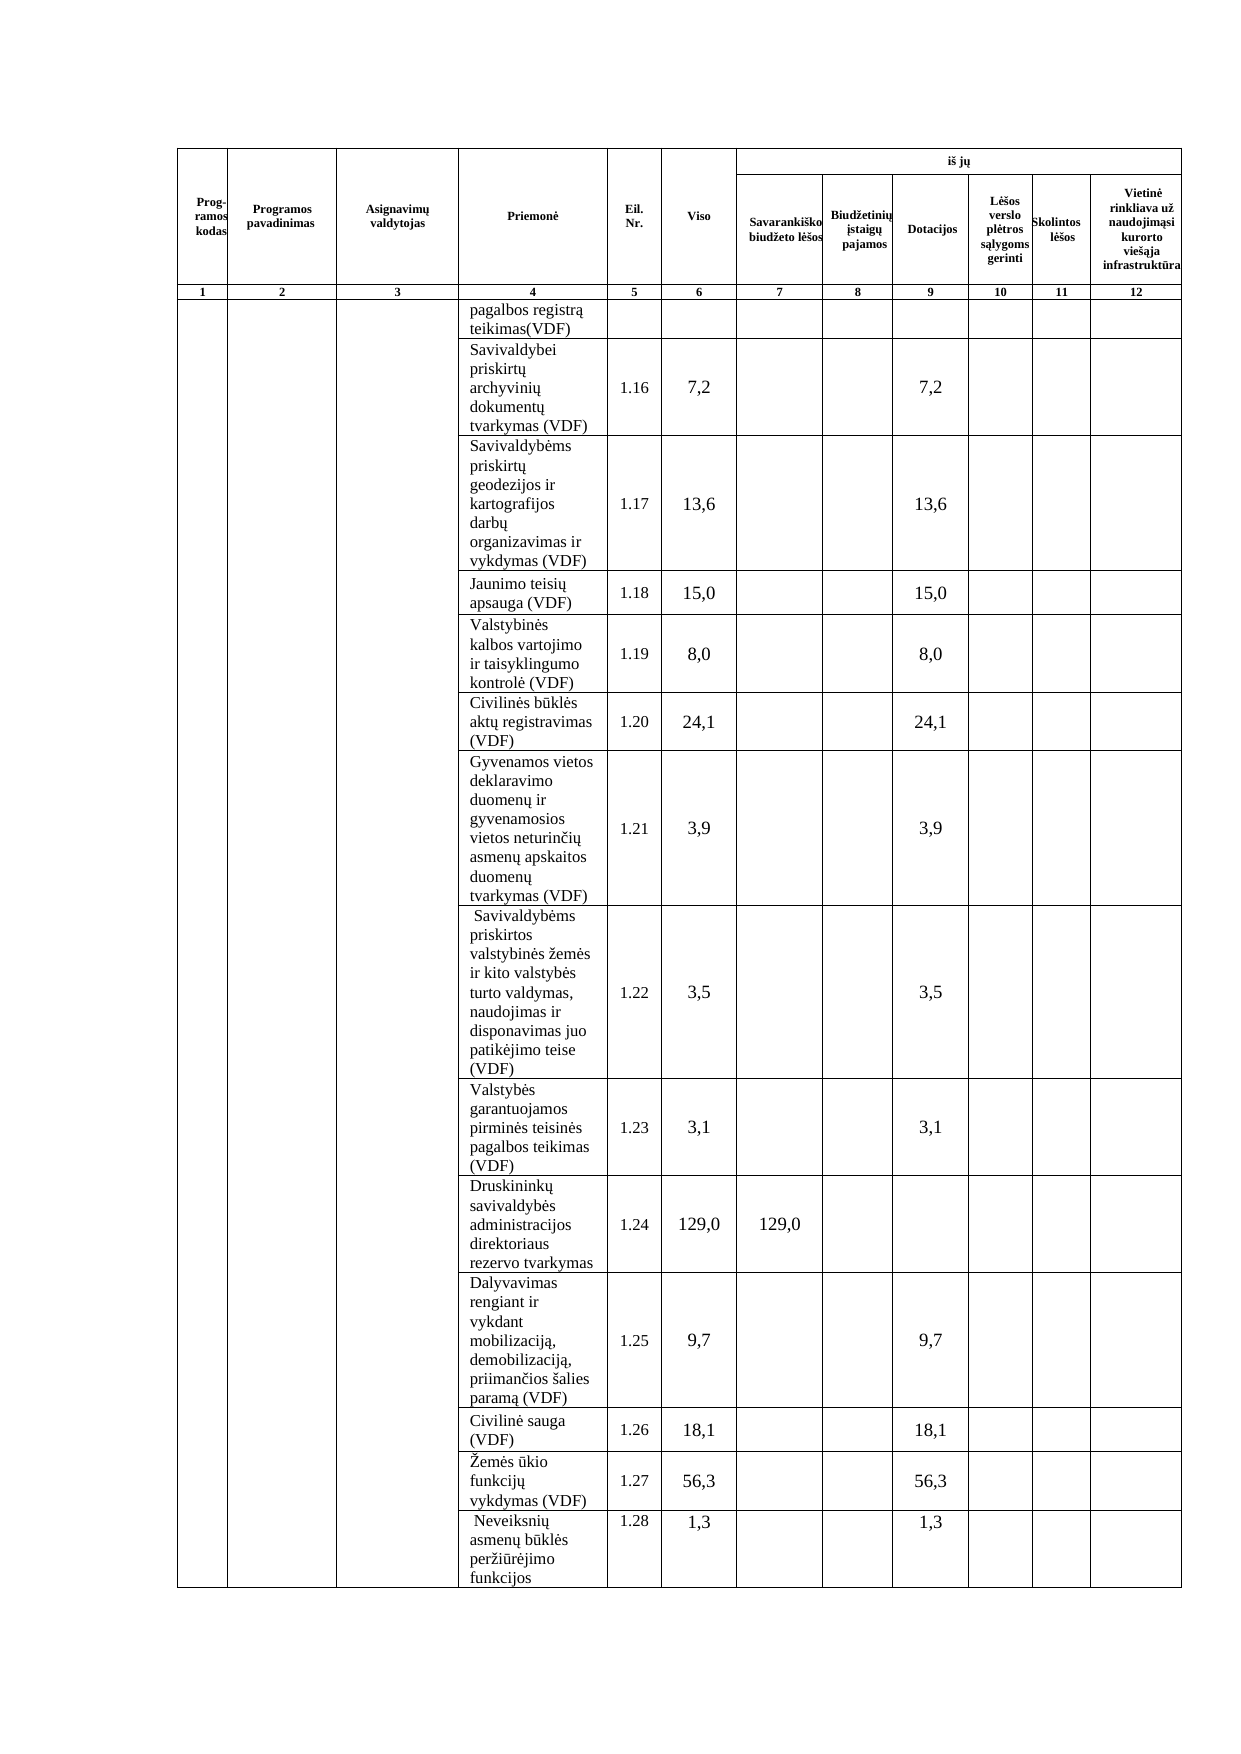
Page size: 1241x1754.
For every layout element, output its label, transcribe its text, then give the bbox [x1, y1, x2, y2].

table_cell 18,1 [893, 1408, 968, 1451]
table_cell 3,1 [893, 1079, 968, 1175]
table_cell [823, 339, 892, 435]
table_header Programos pavadinimas [228, 149, 336, 283]
table_cell 3 [337, 285, 458, 299]
table_cell 7 [737, 285, 822, 299]
table_cell [1033, 906, 1090, 1078]
table_cell [1091, 1511, 1181, 1587]
table_header iš jų [737, 149, 1181, 174]
table_cell 24,1 [893, 693, 968, 750]
table_cell Valstybės garantuojamos pirminės teisinės pagalbos teikimas (VDF) [459, 1079, 607, 1175]
table_cell [969, 300, 1032, 338]
table_cell 3,9 [662, 751, 736, 905]
table_cell 1.18 [608, 571, 661, 614]
table_cell Valstybinės kalbos vartojimo ir taisyklingumo kontrolė (VDF) [459, 615, 607, 692]
table_cell [1091, 1408, 1181, 1451]
table_cell [823, 693, 892, 750]
table_cell [969, 615, 1032, 692]
table_cell Dalyvavimas rengiant ir vykdant mobilizaciją, demobilizaciją, priimančios šalies paramą (VDF) [459, 1273, 607, 1407]
table_cell 11 [1033, 285, 1090, 299]
table_cell 15,0 [893, 571, 968, 614]
table_cell [737, 1079, 822, 1175]
table_cell [1091, 1176, 1181, 1272]
table_cell [823, 1079, 892, 1175]
table_cell [969, 339, 1032, 435]
table_cell [969, 1511, 1032, 1587]
table_cell Lėšos verslo plėtros sąlygoms gerinti [969, 175, 1032, 283]
table_cell [893, 1176, 968, 1272]
table_cell 1,3 [662, 1511, 736, 1587]
table_cell Civilinė sauga (VDF) [459, 1408, 607, 1451]
table_cell 1.17 [608, 436, 661, 570]
table_cell [969, 906, 1032, 1078]
table_cell [1033, 339, 1090, 435]
table_cell [1091, 751, 1181, 905]
table_cell Žemės ūkio funkcijų vykdymas (VDF) [459, 1452, 607, 1509]
table_cell pagalbos registrą teikimas(VDF) [459, 300, 607, 338]
table_cell [228, 300, 336, 1587]
table_cell [969, 1408, 1032, 1451]
table_cell [1091, 615, 1181, 692]
table_cell 1.26 [608, 1408, 661, 1451]
table_cell 10 [969, 285, 1032, 299]
table_cell [1033, 1511, 1090, 1587]
table_cell [178, 300, 227, 1587]
table_cell [1033, 751, 1090, 905]
table_cell 8,0 [662, 615, 736, 692]
table_cell [1033, 1176, 1090, 1272]
table_cell [969, 1079, 1032, 1175]
table_cell [1033, 615, 1090, 692]
table_cell 4 [459, 285, 607, 299]
table_cell [1091, 693, 1181, 750]
table_cell 3,5 [662, 906, 736, 1078]
table_cell 13,6 [662, 436, 736, 570]
table_cell 1.16 [608, 339, 661, 435]
table_header Priemonė [459, 149, 607, 283]
table_cell [823, 1408, 892, 1451]
table_cell 1.28 [608, 1511, 661, 1587]
table_cell [823, 1452, 892, 1509]
table_cell Civilinės būklės aktų registravimas (VDF) [459, 693, 607, 750]
table_cell 1.23 [608, 1079, 661, 1175]
table_cell [969, 693, 1032, 750]
table_cell 3,9 [893, 751, 968, 905]
table_cell [969, 436, 1032, 570]
table_cell Savarankiško biudžeto lėšos [737, 175, 822, 283]
table_cell Savivaldybėms priskirtos valstybinės žemės ir kito valstybės turto valdymas, naudojimas ir disponavimas juo patikėjimo teise (VDF) [459, 906, 607, 1078]
table_cell 3,5 [893, 906, 968, 1078]
table_cell [969, 751, 1032, 905]
table_header Viso [662, 149, 736, 283]
table_cell [1091, 339, 1181, 435]
table_cell [737, 615, 822, 692]
table_cell 1.20 [608, 693, 661, 750]
table_cell [823, 300, 892, 338]
table_cell [969, 1176, 1032, 1272]
table_cell 129,0 [662, 1176, 736, 1272]
table_cell 12 [1091, 285, 1181, 299]
table_cell [737, 1408, 822, 1451]
table_cell [737, 571, 822, 614]
table_cell [1091, 436, 1181, 570]
table_cell 8 [823, 285, 892, 299]
table_cell [1091, 1273, 1181, 1407]
table_header Prog-ramos kodas [178, 149, 227, 283]
table_cell [737, 1273, 822, 1407]
table_cell [737, 751, 822, 905]
table_cell [1033, 1273, 1090, 1407]
table_cell [1091, 1079, 1181, 1175]
table_cell Jaunimo teisių apsauga (VDF) [459, 571, 607, 614]
table_cell 2 [228, 285, 336, 299]
table_cell [823, 436, 892, 570]
table_header Asignavimų valdytojas [337, 149, 458, 283]
table_cell [1033, 436, 1090, 570]
table_cell [1091, 571, 1181, 614]
table_cell [823, 1273, 892, 1407]
table_cell Savivaldybėms priskirtų geodezijos ir kartografijos darbų organizavimas ir vykdymas (VDF) [459, 436, 607, 570]
table_cell 18,1 [662, 1408, 736, 1451]
table_cell 129,0 [737, 1176, 822, 1272]
table_cell 5 [608, 285, 661, 299]
table_cell [823, 571, 892, 614]
table_cell 6 [662, 285, 736, 299]
table_cell [737, 339, 822, 435]
table_cell [969, 1273, 1032, 1407]
table_cell Biudžetinių įstaigų pajamos [823, 175, 892, 283]
table_cell 1.19 [608, 615, 661, 692]
table_cell [823, 1176, 892, 1272]
table_cell Druskininkų savivaldybės administracijos direktoriaus rezervo tvarkymas [459, 1176, 607, 1272]
table_cell [737, 693, 822, 750]
table_cell [823, 906, 892, 1078]
table_cell [1033, 300, 1090, 338]
table_cell 8,0 [893, 615, 968, 692]
table_cell 1,3 [893, 1511, 968, 1587]
table_cell 56,3 [662, 1452, 736, 1509]
table_cell [823, 1511, 892, 1587]
table_cell [662, 300, 736, 338]
table_cell Savivaldybei priskirtų archyvinių dokumentų tvarkymas (VDF) [459, 339, 607, 435]
table_header Eil. Nr. [608, 149, 661, 283]
table_cell 3,1 [662, 1079, 736, 1175]
table_cell 7,2 [662, 339, 736, 435]
table_cell [737, 1452, 822, 1509]
table_cell 1.25 [608, 1273, 661, 1407]
table_cell [737, 436, 822, 570]
table_cell [1033, 1079, 1090, 1175]
table_cell 15,0 [662, 571, 736, 614]
table_cell [1033, 1408, 1090, 1451]
table_cell Vietinė rinkliava už naudojimąsi kurorto viešąja infrastruktūra [1091, 175, 1181, 283]
table_cell [737, 906, 822, 1078]
table_cell [1033, 693, 1090, 750]
table_cell Dotacijos [893, 175, 968, 283]
table_cell [337, 300, 458, 1587]
table_cell 9,7 [893, 1273, 968, 1407]
table_cell [1033, 571, 1090, 614]
table_cell [823, 751, 892, 905]
table_cell 9,7 [662, 1273, 736, 1407]
table_cell [1033, 1452, 1090, 1509]
table_cell 1.22 [608, 906, 661, 1078]
table_cell 1 [178, 285, 227, 299]
table_cell 7,2 [893, 339, 968, 435]
table_cell Neveiksnių asmenų būklės peržiūrėjimo funkcijos [459, 1511, 607, 1587]
table_cell [969, 571, 1032, 614]
table_cell [823, 615, 892, 692]
table_cell 56,3 [893, 1452, 968, 1509]
table_cell [893, 300, 968, 338]
table_cell Gyvenamos vietos deklaravimo duomenų ir gyvenamosios vietos neturinčių asmenų apskaitos duomenų tvarkymas (VDF) [459, 751, 607, 905]
table_cell 1.21 [608, 751, 661, 905]
table_cell [737, 1511, 822, 1587]
table_cell 13,6 [893, 436, 968, 570]
table_cell [969, 1452, 1032, 1509]
table_cell 1.24 [608, 1176, 661, 1272]
table_cell 1.27 [608, 1452, 661, 1509]
table_cell 9 [893, 285, 968, 299]
table_cell 24,1 [662, 693, 736, 750]
table_cell [1091, 906, 1181, 1078]
table_cell [608, 300, 661, 338]
table_cell [1091, 300, 1181, 338]
table_cell [737, 300, 822, 338]
table_cell Skolintos lėšos [1033, 175, 1090, 283]
table_cell [1091, 1452, 1181, 1509]
